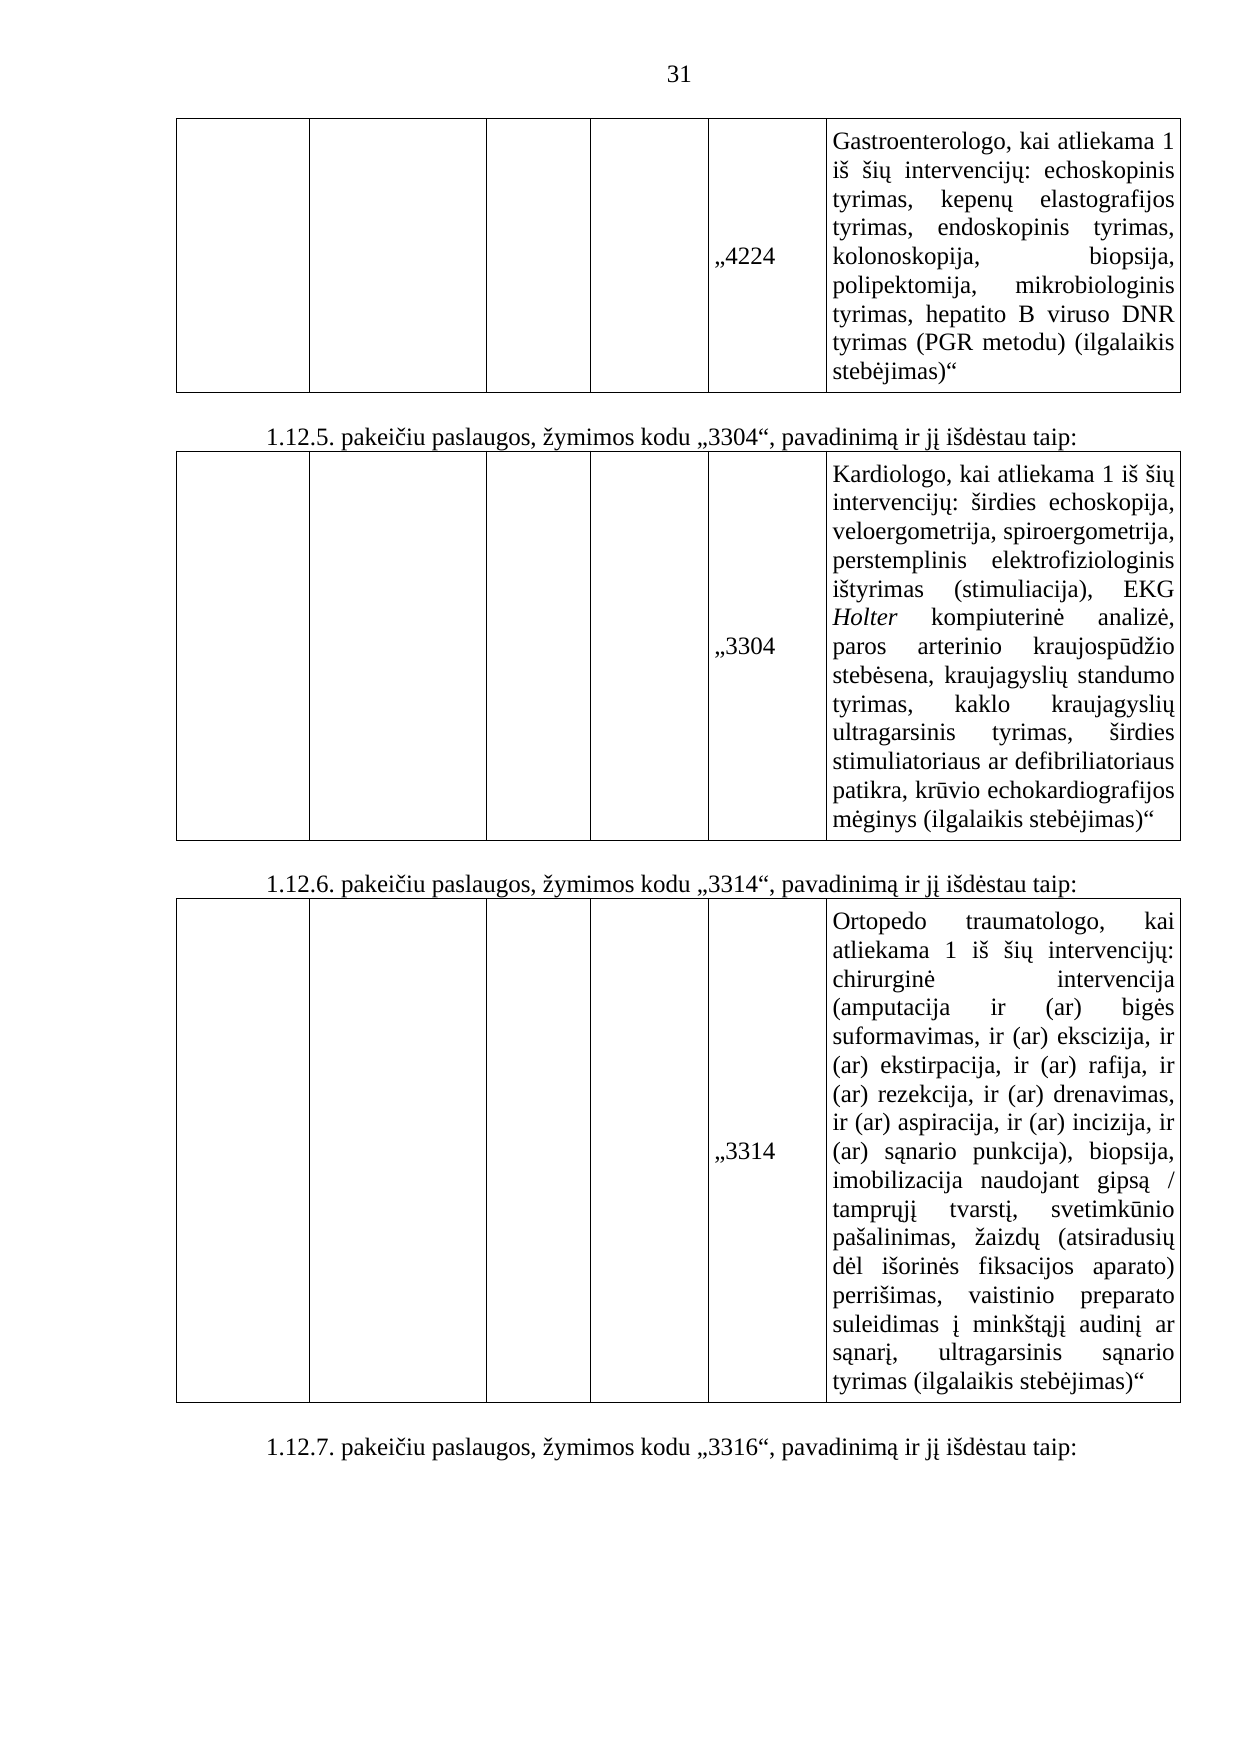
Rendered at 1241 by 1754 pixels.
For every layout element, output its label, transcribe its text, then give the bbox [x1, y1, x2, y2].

table_header [177, 452, 309, 839]
table_header „3314 [709, 899, 826, 1402]
table_header „4224 [709, 119, 826, 392]
text 1.12.6. pakeičiu paslaugos, žymimos kodu „3314“, pavadinimą ir jį išdėstau taip: [177, 869, 1181, 898]
table_header [487, 119, 590, 392]
table_header Ortopedo traumatologo, kai atliekama 1 iš šių intervencijų: chirurginė intervencija (amputacija ir (ar) bigės suformavimas, ir (ar) ekscizija, ir (ar) ekstirpacija, ir (ar) rafija, ir (ar) rezekcija, ir (ar) drenavimas, ir (ar) aspiracija, ir (ar) incizija, ir (ar) sąnario punkcija), biopsija, imobilizacija naudojant gipsą / tamprųjį tvarstį, svetimkūnio pašalinimas, žaizdų (atsiradusių dėl išorinės fiksacijos aparato) perrišimas, vaistinio preparato suleidimas į minkštąjį audinį ar sąnarį, ultragarsinis sąnario tyrimas (ilgalaikis stebėjimas)“ [827, 899, 1180, 1402]
table_header [591, 452, 708, 839]
table_header [591, 119, 708, 392]
table_header [177, 899, 309, 1402]
table_header [310, 119, 486, 392]
table_header [591, 899, 708, 1402]
table_header [177, 119, 309, 392]
text 1.12.5. pakeičiu paslaugos, žymimos kodu „3304“, pavadinimą ir jį išdėstau taip: [177, 422, 1181, 451]
text 1.12.7. pakeičiu paslaugos, žymimos kodu „3316“, pavadinimą ir jį išdėstau taip: [177, 1432, 1181, 1461]
table_header „3304 [709, 452, 826, 839]
table_header [487, 899, 590, 1402]
table_header [487, 452, 590, 839]
table_header [310, 452, 486, 839]
table_header Kardiologo, kai atliekama 1 iš šių intervencijų: širdies echoskopija, veloergometrija, spiroergometrija, perstemplinis elektrofiziologinis ištyrimas (stimuliacija), EKG Holter kompiuterinė analizė, paros arterinio kraujospūdžio stebėsena, kraujagyslių standumo tyrimas, kaklo kraujagyslių ultragarsinis tyrimas, širdies stimuliatoriaus ar defibriliatoriaus patikra, krūvio echokardiografijos mėginys (ilgalaikis stebėjimas)“ [827, 452, 1180, 839]
table_header [310, 899, 486, 1402]
table_header Gastroenterologo, kai atliekama 1 iš šių intervencijų: echoskopinis tyrimas, kepenų elastografijos tyrimas, endoskopinis tyrimas, kolonoskopija, biopsija, polipektomija, mikrobiologinis tyrimas, hepatito B viruso DNR tyrimas (PGR metodu) (ilgalaikis stebėjimas)“ [827, 119, 1180, 392]
